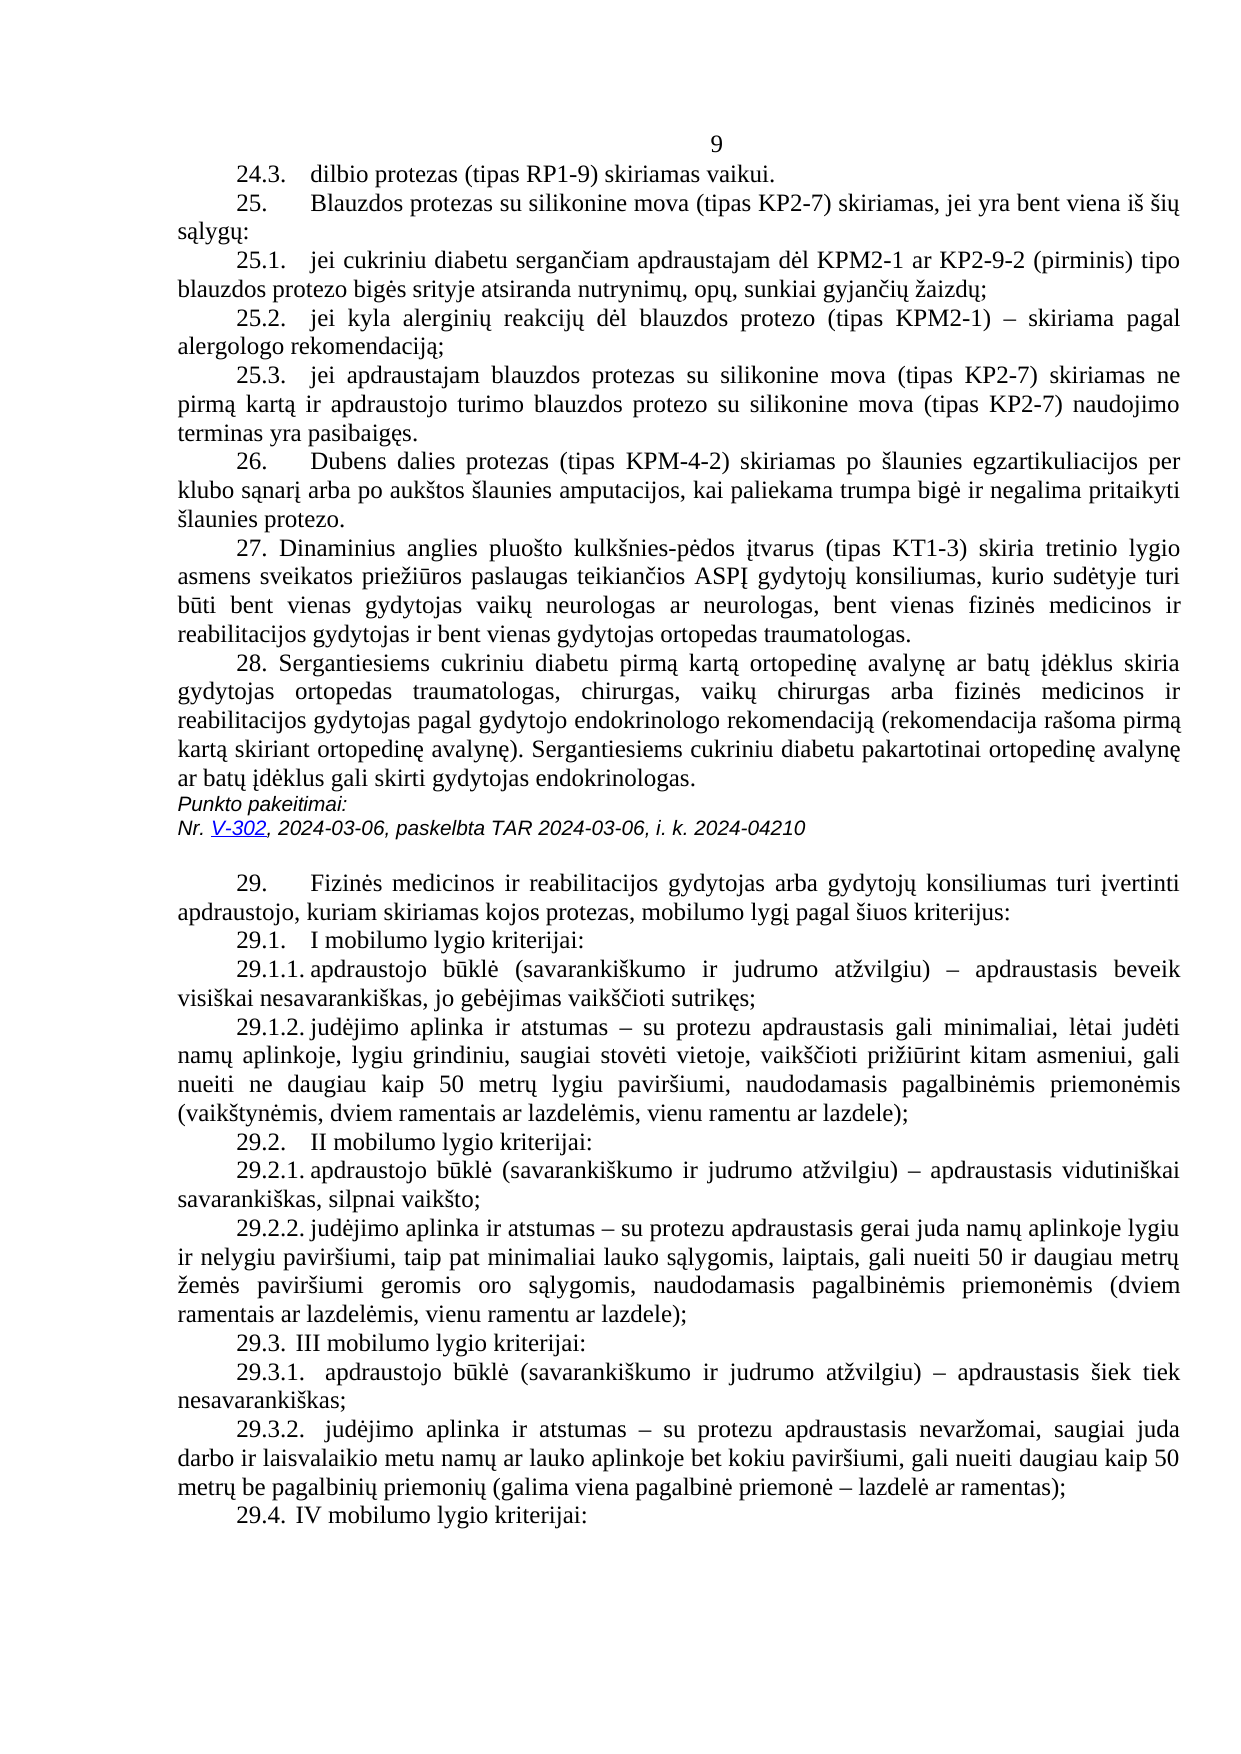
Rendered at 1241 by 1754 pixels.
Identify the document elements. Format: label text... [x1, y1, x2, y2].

text 25. Blauzdos protezas su silikonine mova (tipas KP2-7) skiriamas, jei yra bent viena iš šių sąlygų: [177, 188, 1181, 245]
text Nr. V-302, 2024-03-06, paskelbta TAR 2024-03-06, i. k. 2024-04210 [177, 815, 1181, 839]
text 29.3.1. apdraustojo būklė (savarankiškumo ir judrumo atžvilgiu) – apdraustasis šiek tiek nesavarankiškas; [177, 1357, 1181, 1414]
text 29.2.1. apdraustojo būklė (savarankiškumo ir judrumo atžvilgiu) – apdraustasis vidutiniškai savarankiškas, silpnai vaikšto; [177, 1156, 1181, 1213]
text 28. Sergantiesiems cukriniu diabetu pirmą kartą ortopedinę avalynę ar batų įdėklus skiria gydytojas ortopedas traumatologas, chirurgas, vaikų chirurgas arba fizinės medicinos ir reabilitacijos gydytojas pagal gydytojo endokrinologo rekomendaciją (rekomendacija rašoma pirmą kartą skiriant ortopedinę avalynę). Sergantiesiems cukriniu diabetu pakartotinai ortopedinę avalynę ar batų įdėklus gali skirti gydytojas endokrinologas. [177, 648, 1181, 791]
text 25.1. jei cukriniu diabetu sergančiam apdraustajam dėl KPM2-1 ar KP2-9-2 (pirminis) tipo blauzdos protezo bigės srityje atsiranda nutrynimų, opų, sunkiai gyjančių žaizdų; [177, 245, 1181, 303]
text 29.1.1. apdraustojo būklė (savarankiškumo ir judrumo atžvilgiu) – apdraustasis beveik visiškai nesavarankiškas, jo gebėjimas vaikščioti sutrikęs; [177, 954, 1181, 1012]
text 29.3.2. judėjimo aplinka ir atstumas – su protezu apdraustasis nevaržomai, saugiai juda darbo ir laisvalaikio metu namų ar lauko aplinkoje bet kokiu paviršiumi, gali nueiti daugiau kaip 50 metrų be pagalbinių priemonių (galima viena pagalbinė priemonė – lazdelė ar ramentas); [177, 1414, 1181, 1501]
text 29.1.2. judėjimo aplinka ir atstumas – su protezu apdraustasis gali minimaliai, lėtai judėti namų aplinkoje, lygiu grindiniu, saugiai stovėti vietoje, vaikščioti prižiūrint kitam asmeniui, gali nueiti ne daugiau kaip 50 metrų lygiu paviršiumi, naudodamasis pagalbinėmis priemonėmis (vaikštynėmis, dviem ramentais ar lazdelėmis, vienu ramentu ar lazdele); [177, 1012, 1181, 1127]
text 25.2. jei kyla alerginių reakcijų dėl blauzdos protezo (tipas KPM2-1) – skiriama pagal alergologo rekomendaciją; [177, 303, 1181, 360]
text 29.3. III mobilumo lygio kriterijai: [177, 1328, 1181, 1357]
text 29. Fizinės medicinos ir reabilitacijos gydytojas arba gydytojų konsiliumas turi įvertinti apdraustojo, kuriam skiriamas kojos protezas, mobilumo lygį pagal šiuos kriterijus: [177, 868, 1181, 926]
text 25.3. jei apdraustajam blauzdos protezas su silikonine mova (tipas KP2-7) skiriamas ne pirmą kartą ir apdraustojo turimo blauzdos protezo su silikonine mova (tipas KP2-7) naudojimo terminas yra pasibaigęs. [177, 360, 1181, 446]
text 24.3. dilbio protezas (tipas RP1-9) skiriamas vaikui. [177, 159, 1181, 188]
text 29.4. IV mobilumo lygio kriterijai: [177, 1501, 1181, 1529]
text 29.1. I mobilumo lygio kriterijai: [177, 926, 1181, 954]
text 29.2. II mobilumo lygio kriterijai: [177, 1127, 1181, 1156]
text 26. Dubens dalies protezas (tipas KPM-4-2) skiriamas po šlaunies egzartikuliacijos per klubo sąnarį arba po aukštos šlaunies amputacijos, kai paliekama trumpa bigė ir negalima pritaikyti šlaunies protezo. [177, 446, 1181, 533]
text Punkto pakeitimai: [177, 791, 1181, 815]
text 27. Dinaminius anglies pluošto kulkšnies-pėdos įtvarus (tipas KT1-3) skiria tretinio lygio asmens sveikatos priežiūros paslaugas teikiančios ASPĮ gydytojų konsiliumas, kurio sudėtyje turi būti bent vienas gydytojas vaikų neurologas ar neurologas, bent vienas fizinės medicinos ir reabilitacijos gydytojas ir bent vienas gydytojas ortopedas traumatologas. [177, 533, 1181, 648]
text 29.2.2. judėjimo aplinka ir atstumas – su protezu apdraustasis gerai juda namų aplinkoje lygiu ir nelygiu paviršiumi, taip pat minimaliai lauko sąlygomis, laiptais, gali nueiti 50 ir daugiau metrų žemės paviršiumi geromis oro sąlygomis, naudodamasis pagalbinėmis priemonėmis (dviem ramentais ar lazdelėmis, vienu ramentu ar lazdele); [177, 1213, 1181, 1328]
